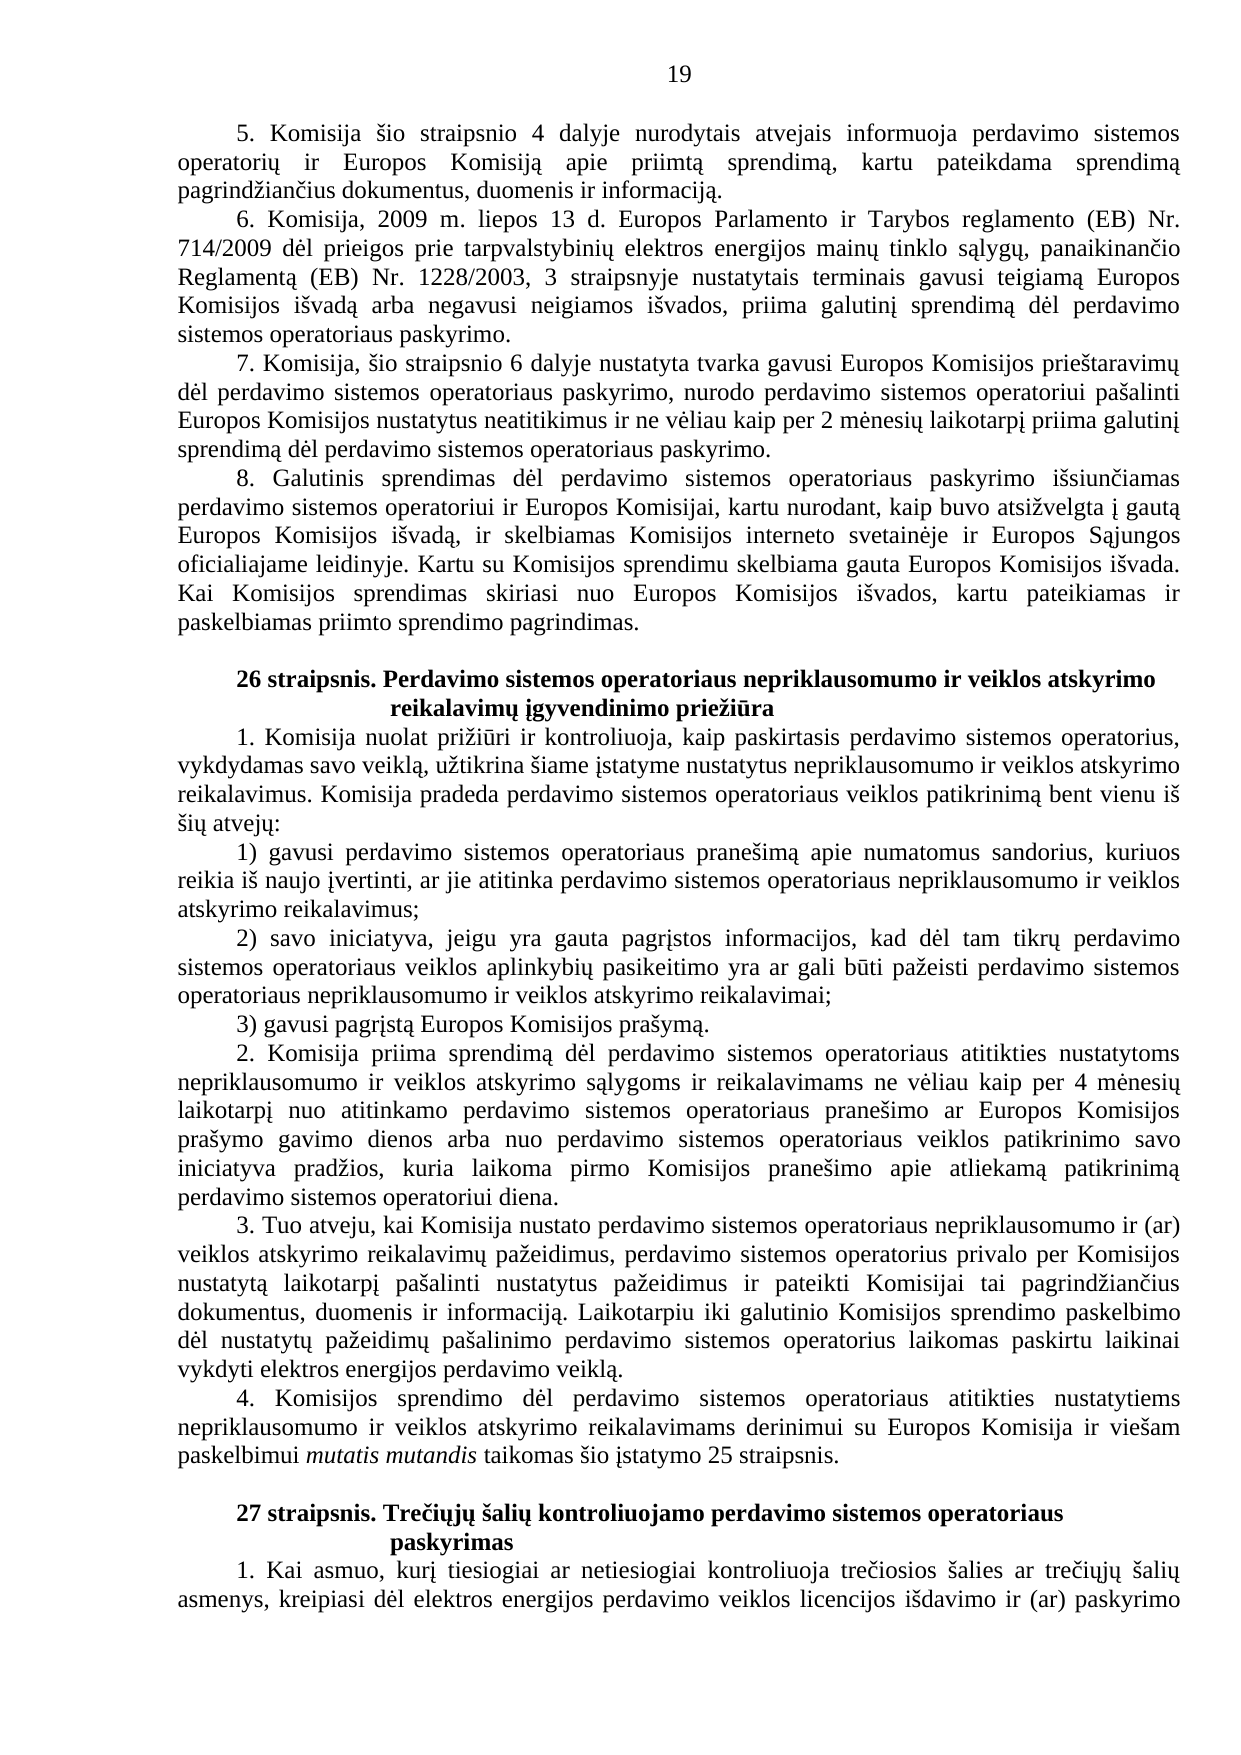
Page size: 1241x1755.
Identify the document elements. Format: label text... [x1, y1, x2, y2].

text 2) savo iniciatyva, jeigu yra gauta pagrįstos informacijos, kad dėl tam tikrų perdavimo sistemos operatoriaus veiklos aplinkybių pasikeitimo yra ar gali būti pažeisti perdavimo sistemos operatoriaus nepriklausomumo ir veiklos atskyrimo reikalavimai; [177, 923, 1181, 1009]
text 8. Galutinis sprendimas dėl perdavimo sistemos operatoriaus paskyrimo išsiunčiamas perdavimo sistemos operatoriui ir Europos Komisijai, kartu nurodant, kaip buvo atsižvelgta į gautą Europos Komisijos išvadą, ir skelbiamas Komisijos interneto svetainėje ir Europos Sąjungos oficialiajame leidinyje. Kartu su Komisijos sprendimu skelbiama gauta Europos Komisijos išvada. Kai Komisijos sprendimas skiriasi nuo Europos Komisijos išvados, kartu pateikiamas ir paskelbiamas priimto sprendimo pagrindimas. [177, 463, 1181, 636]
text 27 straipsnis. Trečiųjų šalių kontroliuojamo perdavimo sistemos operatoriaus paskyrimas [236, 1498, 1181, 1556]
text 26 straipsnis. Perdavimo sistemos operatoriaus nepriklausomumo ir veiklos atskyrimo reikalavimų įgyvendinimo priežiūra [236, 664, 1181, 722]
text 1) gavusi perdavimo sistemos operatoriaus pranešimą apie numatomus sandorius, kuriuos reikia iš naujo įvertinti, ar jie atitinka perdavimo sistemos operatoriaus nepriklausomumo ir veiklos atskyrimo reikalavimus; [177, 837, 1181, 923]
text 7. Komisija, šio straipsnio 6 dalyje nustatyta tvarka gavusi Europos Komisijos prieštaravimų dėl perdavimo sistemos operatoriaus paskyrimo, nurodo perdavimo sistemos operatoriui pašalinti Europos Komisijos nustatytus neatitikimus ir ne vėliau kaip per 2 mėnesių laikotarpį priima galutinį sprendimą dėl perdavimo sistemos operatoriaus paskyrimo. [177, 348, 1181, 463]
text 4. Komisijos sprendimo dėl perdavimo sistemos operatoriaus atitikties nustatytiems nepriklausomumo ir veiklos atskyrimo reikalavimams derinimui su Europos Komisija ir viešam paskelbimui mutatis mutandis taikomas šio įstatymo 25 straipsnis. [177, 1383, 1181, 1469]
text 6. Komisija, 2009 m. liepos 13 d. Europos Parlamento ir Tarybos reglamento (EB) Nr. 714/2009 dėl prieigos prie tarpvalstybinių elektros energijos mainų tinklo sąlygų, panaikinančio Reglamentą (EB) Nr. 1228/2003, 3 straipsnyje nustatytais terminais gavusi teigiamą Europos Komisijos išvadą arba negavusi neigiamos išvados, priima galutinį sprendimą dėl perdavimo sistemos operatoriaus paskyrimo. [177, 204, 1181, 348]
text 2. Komisija priima sprendimą dėl perdavimo sistemos operatoriaus atitikties nustatytoms nepriklausomumo ir veiklos atskyrimo sąlygoms ir reikalavimams ne vėliau kaip per 4 mėnesių laikotarpį nuo atitinkamo perdavimo sistemos operatoriaus pranešimo ar Europos Komisijos prašymo gavimo dienos arba nuo perdavimo sistemos operatoriaus veiklos patikrinimo savo iniciatyva pradžios, kuria laikoma pirmo Komisijos pranešimo apie atliekamą patikrinimą perdavimo sistemos operatoriui diena. [177, 1038, 1181, 1211]
text 3. Tuo atveju, kai Komisija nustato perdavimo sistemos operatoriaus nepriklausomumo ir (ar) veiklos atskyrimo reikalavimų pažeidimus, perdavimo sistemos operatorius privalo per Komisijos nustatytą laikotarpį pašalinti nustatytus pažeidimus ir pateikti Komisijai tai pagrindžiančius dokumentus, duomenis ir informaciją. Laikotarpiu iki galutinio Komisijos sprendimo paskelbimo dėl nustatytų pažeidimų pašalinimo perdavimo sistemos operatorius laikomas paskirtu laikinai vykdyti elektros energijos perdavimo veiklą. [177, 1211, 1181, 1383]
text 3) gavusi pagrįstą Europos Komisijos prašymą. [177, 1009, 1181, 1038]
text 5. Komisija šio straipsnio 4 dalyje nurodytais atvejais informuoja perdavimo sistemos operatorių ir Europos Komisiją apie priimtą sprendimą, kartu pateikdama sprendimą pagrindžiančius dokumentus, duomenis ir informaciją. [177, 118, 1181, 204]
text 1. Kai asmuo, kurį tiesiogiai ar netiesiogiai kontroliuoja trečiosios šalies ar trečiųjų šalių asmenys, kreipiasi dėl elektros energijos perdavimo veiklos licencijos išdavimo ir (ar) paskyrimo [177, 1556, 1181, 1613]
text 1. Komisija nuolat prižiūri ir kontroliuoja, kaip paskirtasis perdavimo sistemos operatorius, vykdydamas savo veiklą, užtikrina šiame įstatyme nustatytus nepriklausomumo ir veiklos atskyrimo reikalavimus. Komisija pradeda perdavimo sistemos operatoriaus veiklos patikrinimą bent vienu iš šių atvejų: [177, 722, 1181, 837]
